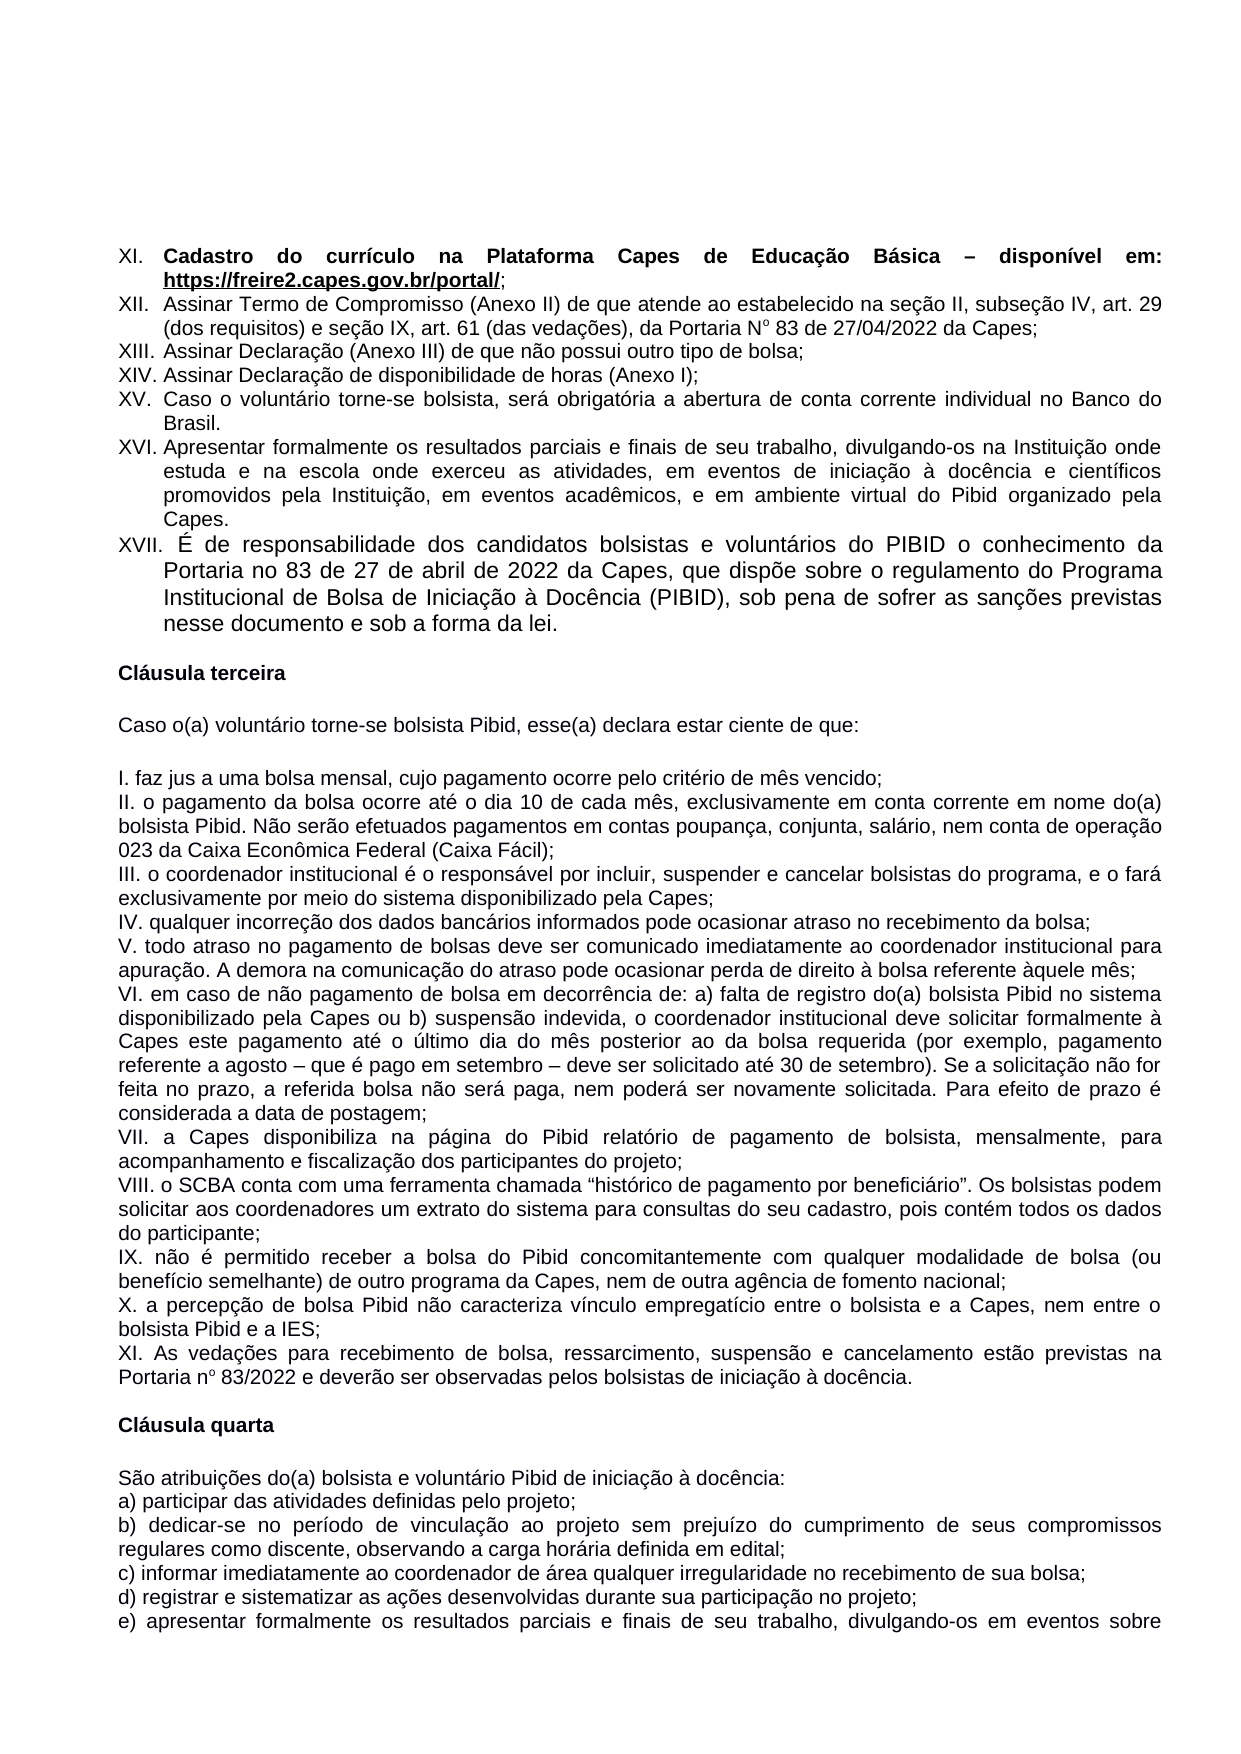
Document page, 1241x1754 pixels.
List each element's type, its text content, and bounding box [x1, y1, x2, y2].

text c) informar imediatamente ao coordenador de área qualquer irregularidade no recebimento de sua bolsa; [118, 1561, 1163, 1585]
list Assinar Declaração de disponibilidade de horas (Anexo I); [118, 363, 1163, 387]
text e) apresentar formalmente os resultados parciais e finais de seu trabalho, divulgando-os em eventos sobre [118, 1609, 1163, 1633]
text IV. qualquer incorreção dos dados bancários informados pode ocasionar atraso no recebimento da bolsa; [118, 909, 1163, 933]
text III. o coordenador institucional é o responsável por incluir, suspender e cancelar bolsistas do programa, e o fará exclusivamente por meio do sistema disponibilizado pela Capes; [118, 862, 1163, 909]
text VIII. o SCBA conta com uma ferramenta chamada “histórico de pagamento por beneficiário”. Os bolsistas podem solicitar aos coordenadores um extrato do sistema para consultas do seu cadastro, pois contém todos os dados do participante; [118, 1173, 1163, 1245]
text Cláusula quarta [118, 1413, 1163, 1437]
text São atribuições do(a) bolsista e voluntário Pibid de iniciação à docência: [118, 1465, 1163, 1489]
text V. todo atraso no pagamento de bolsas deve ser comunicado imediatamente ao coordenador institucional para apuração. A demora na comunicação do atraso pode ocasionar perda de direito à bolsa referente àquele mês; [118, 933, 1163, 981]
text X. a percepção de bolsa Pibid não caracteriza vínculo empregatício entre o bolsista e a Capes, nem entre o bolsista Pibid e a IES; [118, 1293, 1163, 1341]
list Caso o voluntário torne-se bolsista, será obrigatória a abertura de conta corrente individual no Banco do Brasil. [118, 387, 1163, 435]
list É de responsabilidade dos candidatos bolsistas e voluntários do PIBID o conhecimento da Portaria no 83 de 27 de abril de 2022 da Capes, que dispõe sobre o regulamento do Programa Institucional de Bolsa de Iniciação à Docência (PIBID), sob pena de sofrer as sanções previstas nesse documento e sob a forma da lei. [118, 531, 1163, 636]
text Caso o(a) voluntário torne-se bolsista Pibid, esse(a) declara estar ciente de que: [118, 713, 1163, 737]
text Cláusula terceira [118, 660, 1163, 684]
text b) dedicar-se no período de vinculação ao projeto sem prejuízo do cumprimento de seus compromissos regulares como discente, observando a carga horária definida em edital; [118, 1513, 1163, 1561]
text IX. não é permitido receber a bolsa do Pibid concomitantemente com qualquer modalidade de bolsa (ou benefício semelhante) de outro programa da Capes, nem de outra agência de fomento nacional; [118, 1245, 1163, 1293]
text XI. As vedações para recebimento de bolsa, ressarcimento, suspensão e cancelamento estão previstas na Portaria no 83/2022 e deverão ser observadas pelos bolsistas de iniciação à docência. [118, 1341, 1163, 1389]
list Assinar Declaração (Anexo III) de que não possui outro tipo de bolsa; [118, 339, 1163, 363]
list Apresentar formalmente os resultados parciais e finais de seu trabalho, divulgando-os na Instituição onde estuda e na escola onde exerceu as atividades, em eventos de iniciação à docência e científicos promovidos pela Instituição, em eventos acadêmicos, e em ambiente virtual do Pibid organizado pela Capes. [118, 435, 1163, 531]
list Assinar Termo de Compromisso (Anexo II) de que atende ao estabelecido na seção II, subseção IV, art. 29 (dos requisitos) e seção IX, art. 61 (das vedações), da Portaria No 83 de 27/04/2022 da Capes; [118, 291, 1163, 339]
list Cadastro do currículo na Plataforma Capes de Educação Básica – disponível em: https://freire2.capes.gov.br/portal/; [118, 243, 1163, 291]
text VI. em caso de não pagamento de bolsa em decorrência de: a) falta de registro do(a) bolsista Pibid no sistema disponibilizado pela Capes ou b) suspensão indevida, o coordenador institucional deve solicitar formalmente à Capes este pagamento até o último dia do mês posterior ao da bolsa requerida (por exemplo, pagamento referente a agosto – que é pago em setembro – deve ser solicitado até 30 de setembro). Se a solicitação não for feita no prazo, a referida bolsa não será paga, nem poderá ser novamente solicitada. Para efeito de prazo é considerada a data de postagem; [118, 981, 1163, 1125]
text a) participar das atividades definidas pelo projeto; [118, 1489, 1163, 1513]
text d) registrar e sistematizar as ações desenvolvidas durante sua participação no projeto; [118, 1585, 1163, 1609]
text II. o pagamento da bolsa ocorre até o dia 10 de cada mês, exclusivamente em conta corrente em nome do(a) bolsista Pibid. Não serão efetuados pagamentos em contas poupança, conjunta, salário, nem conta de operação 023 da Caixa Econômica Federal (Caixa Fácil); [118, 790, 1163, 862]
text I. faz jus a uma bolsa mensal, cujo pagamento ocorre pelo critério de mês vencido; [118, 766, 1163, 790]
text VII. a Capes disponibiliza na página do Pibid relatório de pagamento de bolsista, mensalmente, para acompanhamento e fiscalização dos participantes do projeto; [118, 1125, 1163, 1173]
